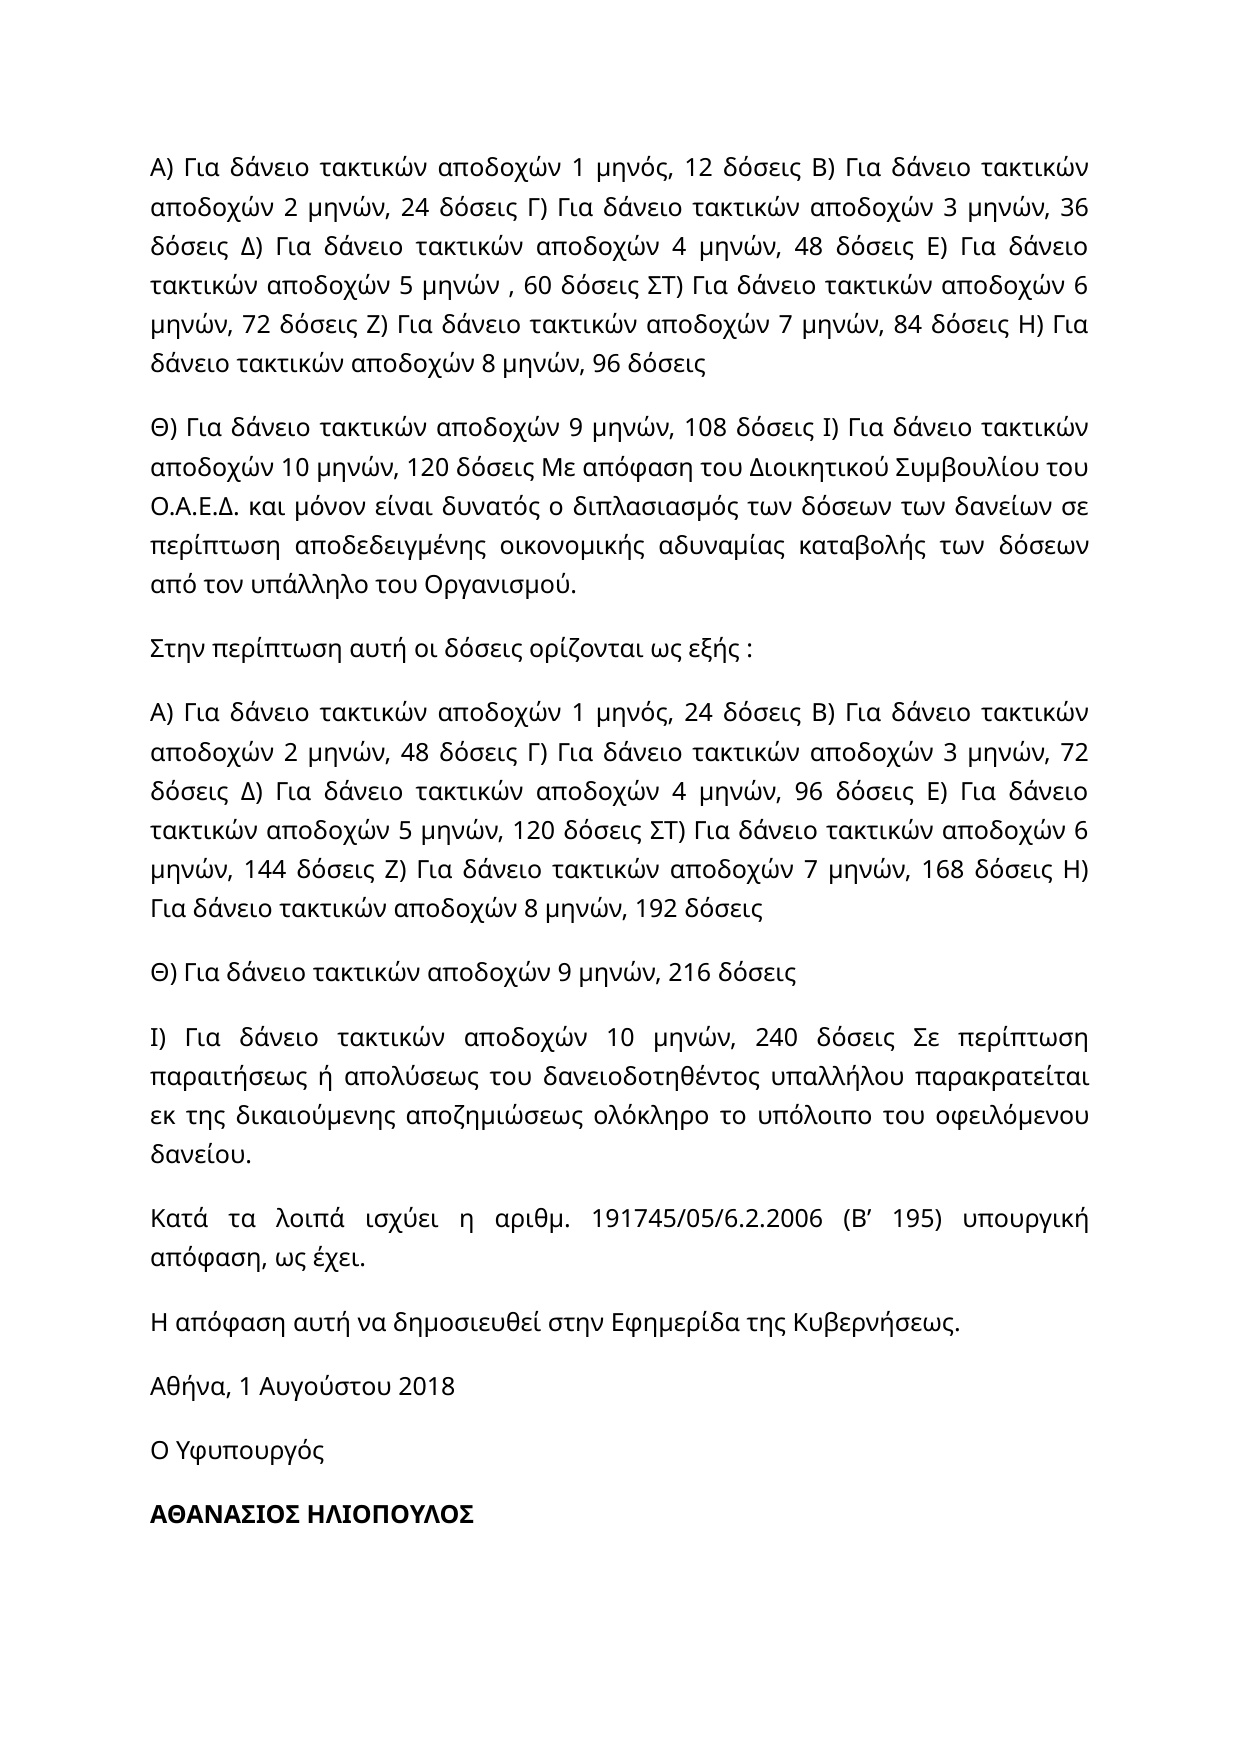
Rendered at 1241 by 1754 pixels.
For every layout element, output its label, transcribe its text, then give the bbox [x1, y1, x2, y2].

text Αθήνα, 1 Αυγούστου 2018 [150, 1368, 1090, 1402]
text Α) Για δάνειο τακτικών αποδοχών 1 μηνός, 12 δόσεις Β) Για δάνειο τακτικών αποδοχών 2 μηνών, 24 δόσεις Γ) Για δάνειο τακτικών αποδοχών 3 μηνών, 36 δόσεις Δ) Για δάνειο τακτικών αποδοχών 4 μηνών, 48 δόσεις Ε) Για δάνειο τακτικών αποδοχών 5 μηνών , 60 δόσεις ΣΤ) Για δάνειο τακτικών αποδοχών 6 μηνών, 72 δόσεις Ζ) Για δάνειο τακτικών αποδοχών 7 μηνών, 84 δόσεις Η) Για δάνειο τακτικών αποδοχών 8 μηνών, 96 δόσεις [150, 150, 1090, 380]
text Ι) Για δάνειο τακτικών αποδοχών 10 μηνών, 240 δόσεις Σε περίπτωση παραιτήσεως ή απολύσεως του δανειοδοτηθέντος υπαλλήλου παρακρατείται εκ της δικαιούμενης αποζημιώσεως ολόκληρο το υπόλοιπο του οφειλόμενου δανείου. [150, 1019, 1090, 1171]
text Η απόφαση αυτή να δημοσιευθεί στην Εφημερίδα της Κυβερνήσεως. [150, 1304, 1090, 1338]
text Ο Υφυπουργός [150, 1432, 1090, 1467]
text Θ) Για δάνειο τακτικών αποδοχών 9 μηνών, 108 δόσεις Ι) Για δάνειο τακτικών αποδοχών 10 μηνών, 120 δόσεις Με απόφαση του Διοικητικού Συμβουλίου του O.A.Ε.Δ. και μόνον είναι δυνατός ο διπλασιασμός των δόσεων των δανείων σε περίπτωση αποδεδειγμένης οικονομικής αδυναμίας καταβολής των δόσεων από τον υπάλληλο του Οργανισμού. [150, 410, 1090, 601]
text Κατά τα λοιπά ισχύει η αριθμ. 191745/05/6.2.2006 (Β’ 195) υπουργική απόφαση, ως έχει. [150, 1201, 1090, 1274]
text Στην περίπτωση αυτή οι δόσεις ορίζονται ως εξής : [150, 631, 1090, 665]
text ΑΘΑΝΑΣΙΟΣ ΗΛΙΟΠΟΥΛΟΣ [150, 1497, 1090, 1531]
text Α) Για δάνειο τακτικών αποδοχών 1 μηνός, 24 δόσεις Β) Για δάνειο τακτικών αποδοχών 2 μηνών, 48 δόσεις Γ) Για δάνειο τακτικών αποδοχών 3 μηνών, 72 δόσεις Δ) Για δάνειο τακτικών αποδοχών 4 μηνών, 96 δόσεις Ε) Για δάνειο τακτικών αποδοχών 5 μηνών, 120 δόσεις ΣΤ) Για δάνειο τακτικών αποδοχών 6 μηνών, 144 δόσεις Ζ) Για δάνειο τακτικών αποδοχών 7 μηνών, 168 δόσεις Η) Για δάνειο τακτικών αποδοχών 8 μηνών, 192 δόσεις [150, 695, 1090, 925]
text Θ) Για δάνειο τακτικών αποδοχών 9 μηνών, 216 δόσεις [150, 955, 1090, 989]
